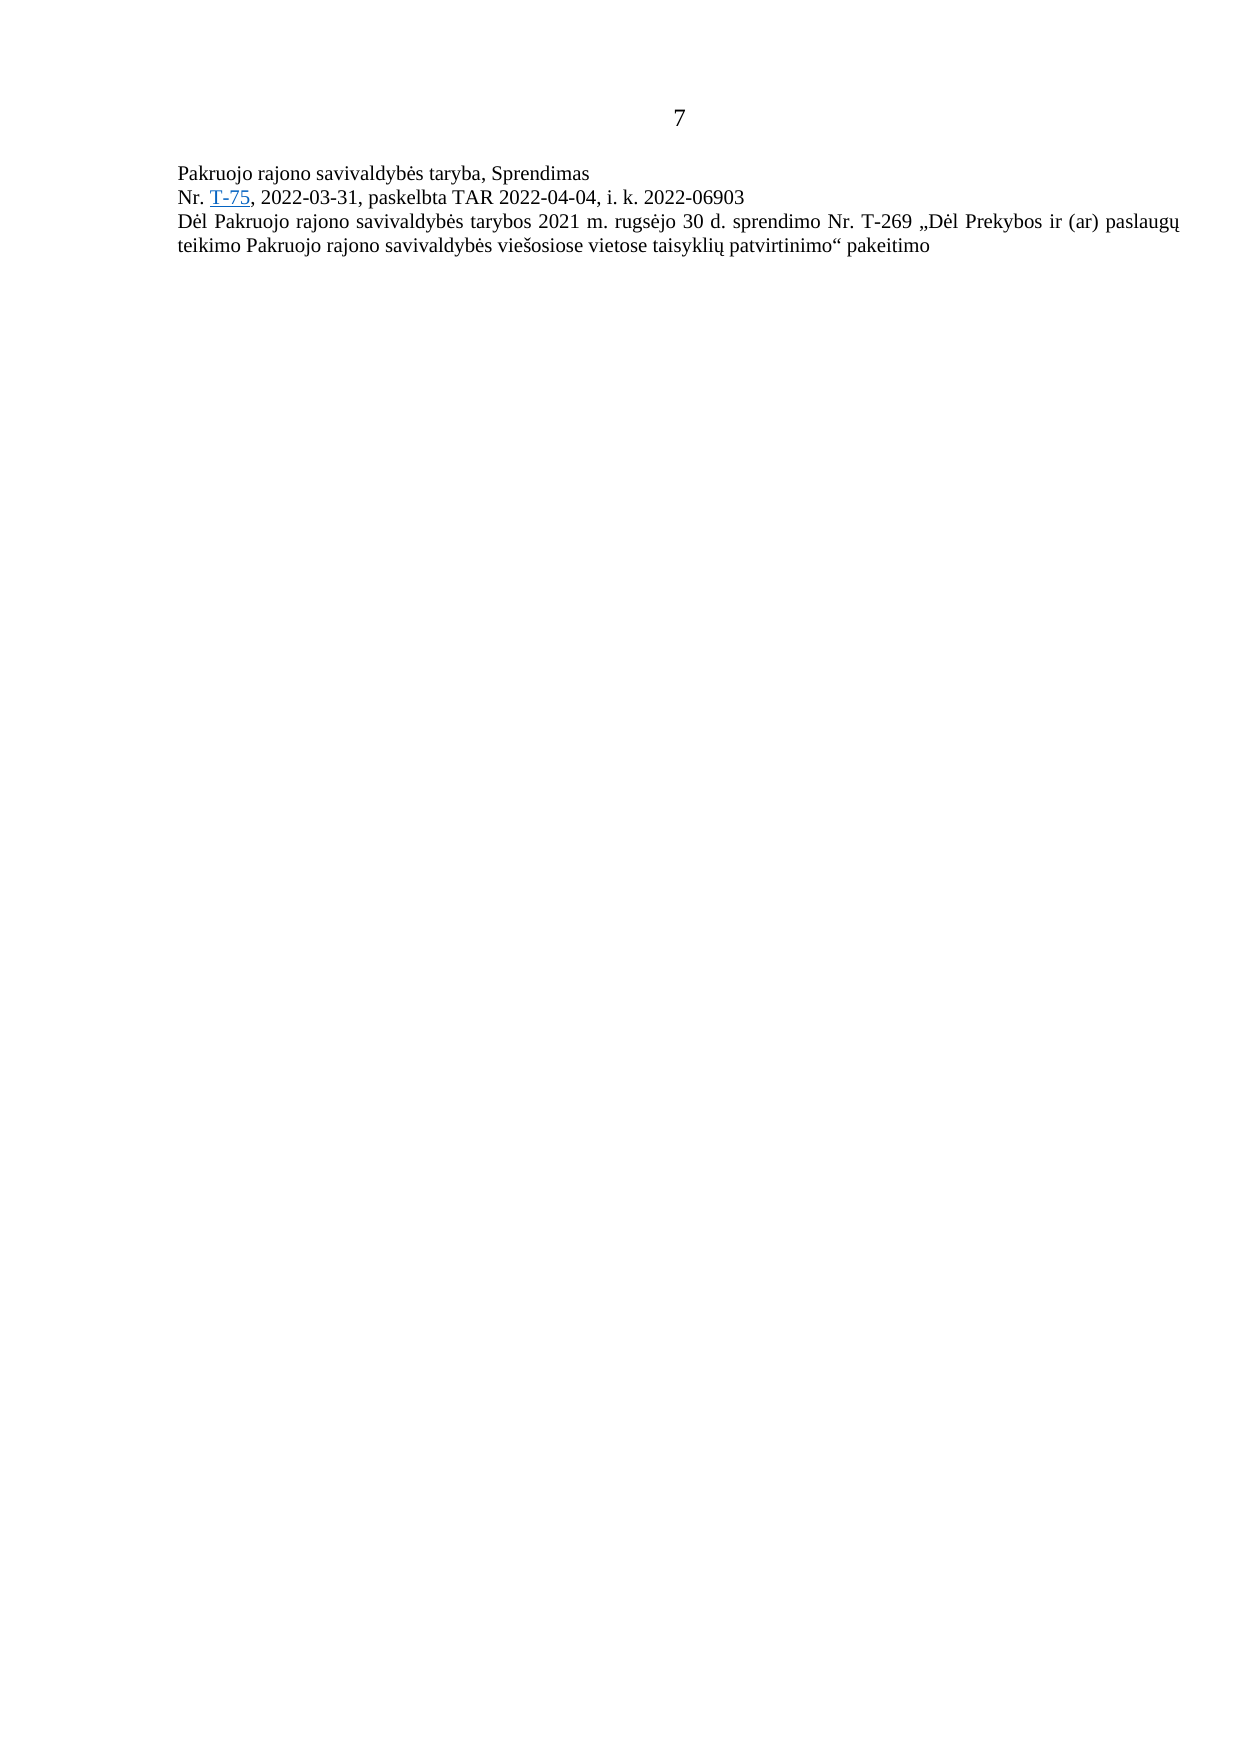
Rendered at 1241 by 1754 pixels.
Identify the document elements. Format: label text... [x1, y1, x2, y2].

text Pakruojo rajono savivaldybės taryba, Sprendimas [177, 161, 1181, 185]
text Nr. T-75, 2022-03-31, paskelbta TAR 2022-04-04, i. k. 2022-06903 [177, 185, 1181, 209]
text Dėl Pakruojo rajono savivaldybės tarybos 2021 m. rugsėjo 30 d. sprendimo Nr. T-269 „Dėl Prekybos ir (ar) paslaugų teikimo Pakruojo rajono savivaldybės viešosiose vietose taisyklių patvirtinimo“ pakeitimo [177, 209, 1181, 257]
